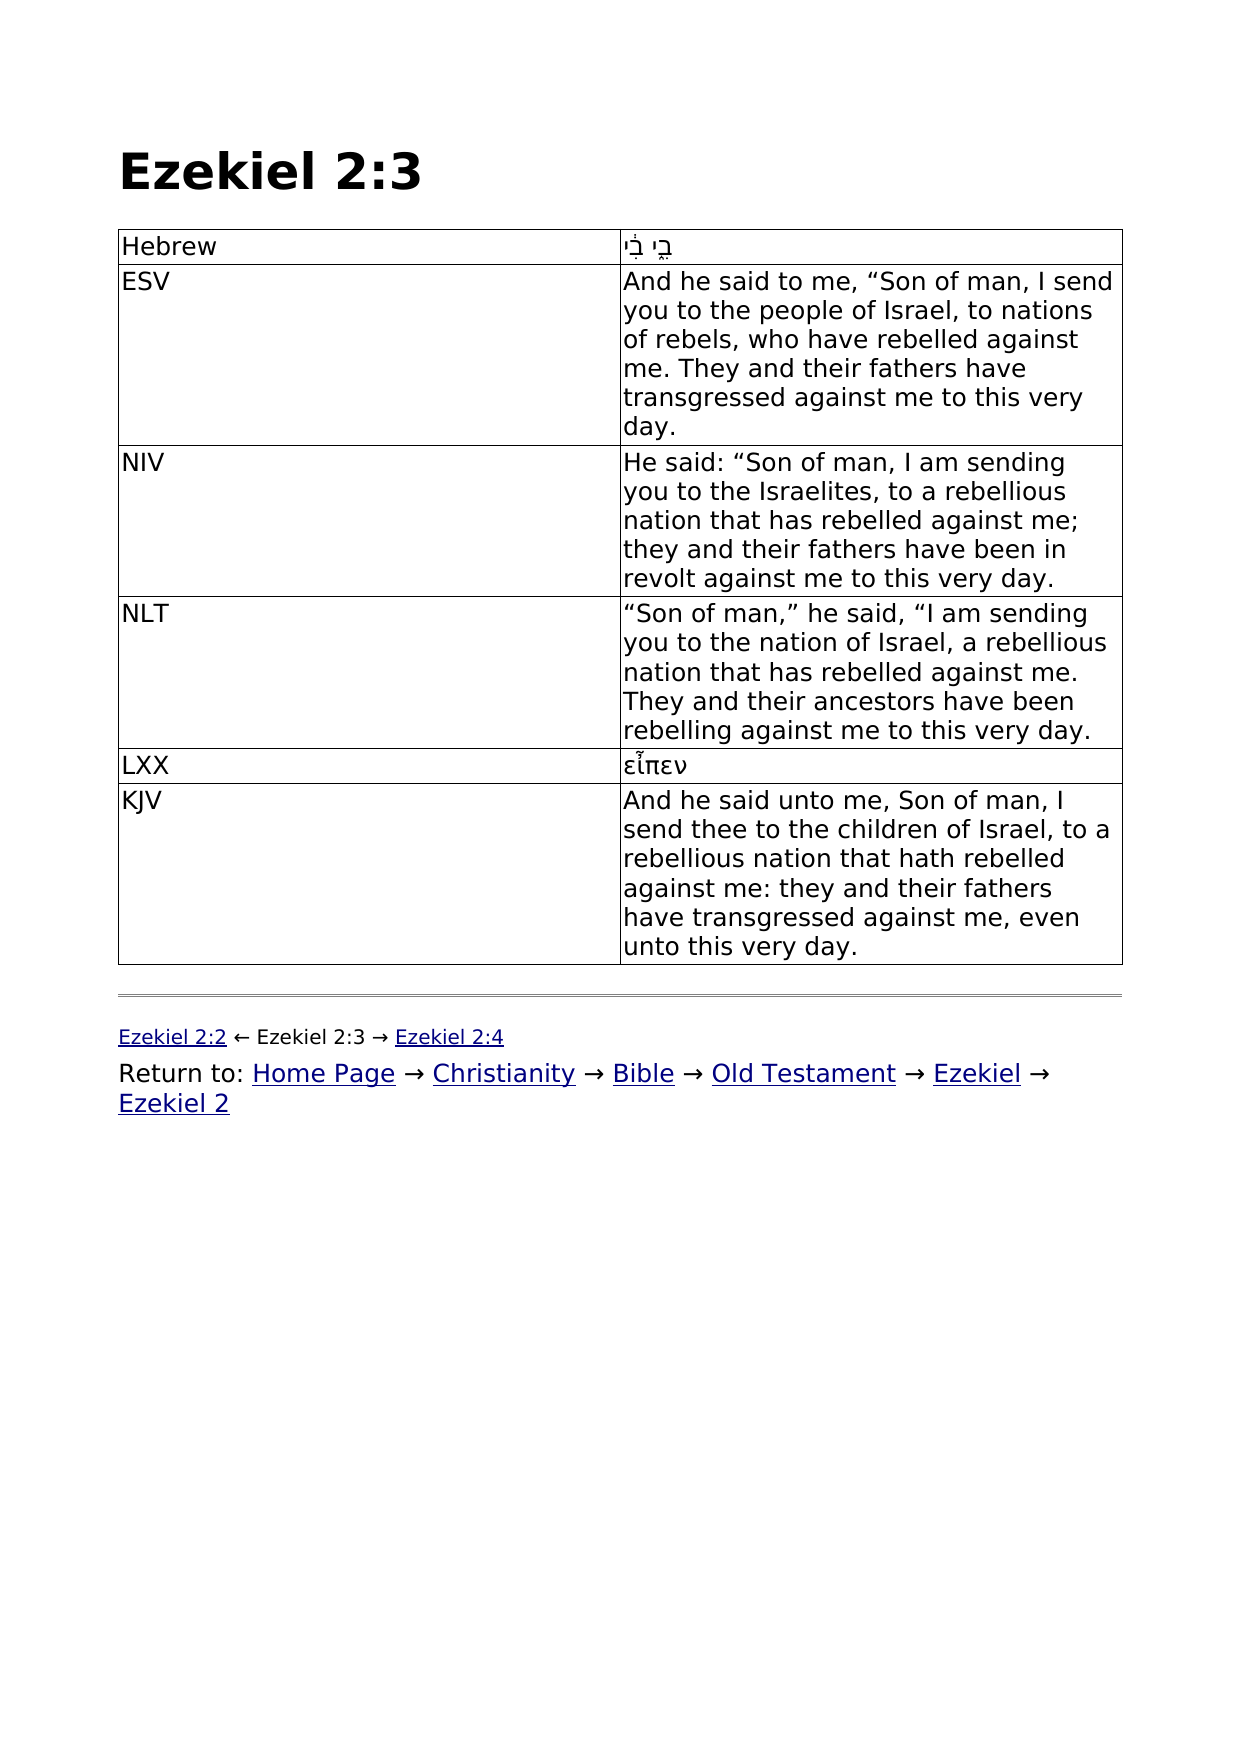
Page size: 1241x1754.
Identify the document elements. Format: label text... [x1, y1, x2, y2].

table_cell ESV [119, 265, 620, 445]
table_header בִ֑י בִ֔י [621, 230, 1122, 264]
text Return to: Home Page → Christianity → Bible → Old Testament → Ezekiel → Ezekiel 2 [118, 1059, 1122, 1118]
subtitle Ezekiel 2:3 [118, 143, 1122, 201]
table_cell LXX [119, 749, 620, 783]
table_cell KJV [119, 784, 620, 964]
table_cell “Son of man,” he said, “I am sending you to the nation of Israel, a rebellious nation that has rebelled against me. They and their ancestors have been rebelling against me to this very day. [621, 597, 1122, 748]
table_cell εἶπεν [621, 749, 1122, 783]
table_cell And he said to me, “Son of man, I send you to the people of Israel, to nations of rebels, who have rebelled against me. They and their fathers have transgressed against me to this very day. [621, 265, 1122, 445]
table_cell NIV [119, 446, 620, 596]
table_cell He said: “Son of man, I am sending you to the Israelites, to a rebellious nation that has rebelled against me; they and their fathers have been in revolt against me to this very day. [621, 446, 1122, 596]
table_cell NLT [119, 597, 620, 748]
text Ezekiel 2:2 ← Ezekiel 2:3 → Ezekiel 2:4 [118, 1026, 1122, 1059]
table_cell And he said unto me, Son of man, I send thee to the children of Israel, to a rebellious nation that hath rebelled against me: they and their fathers have transgressed against me, even unto this very day. [621, 784, 1122, 964]
table_header Hebrew [119, 230, 620, 264]
